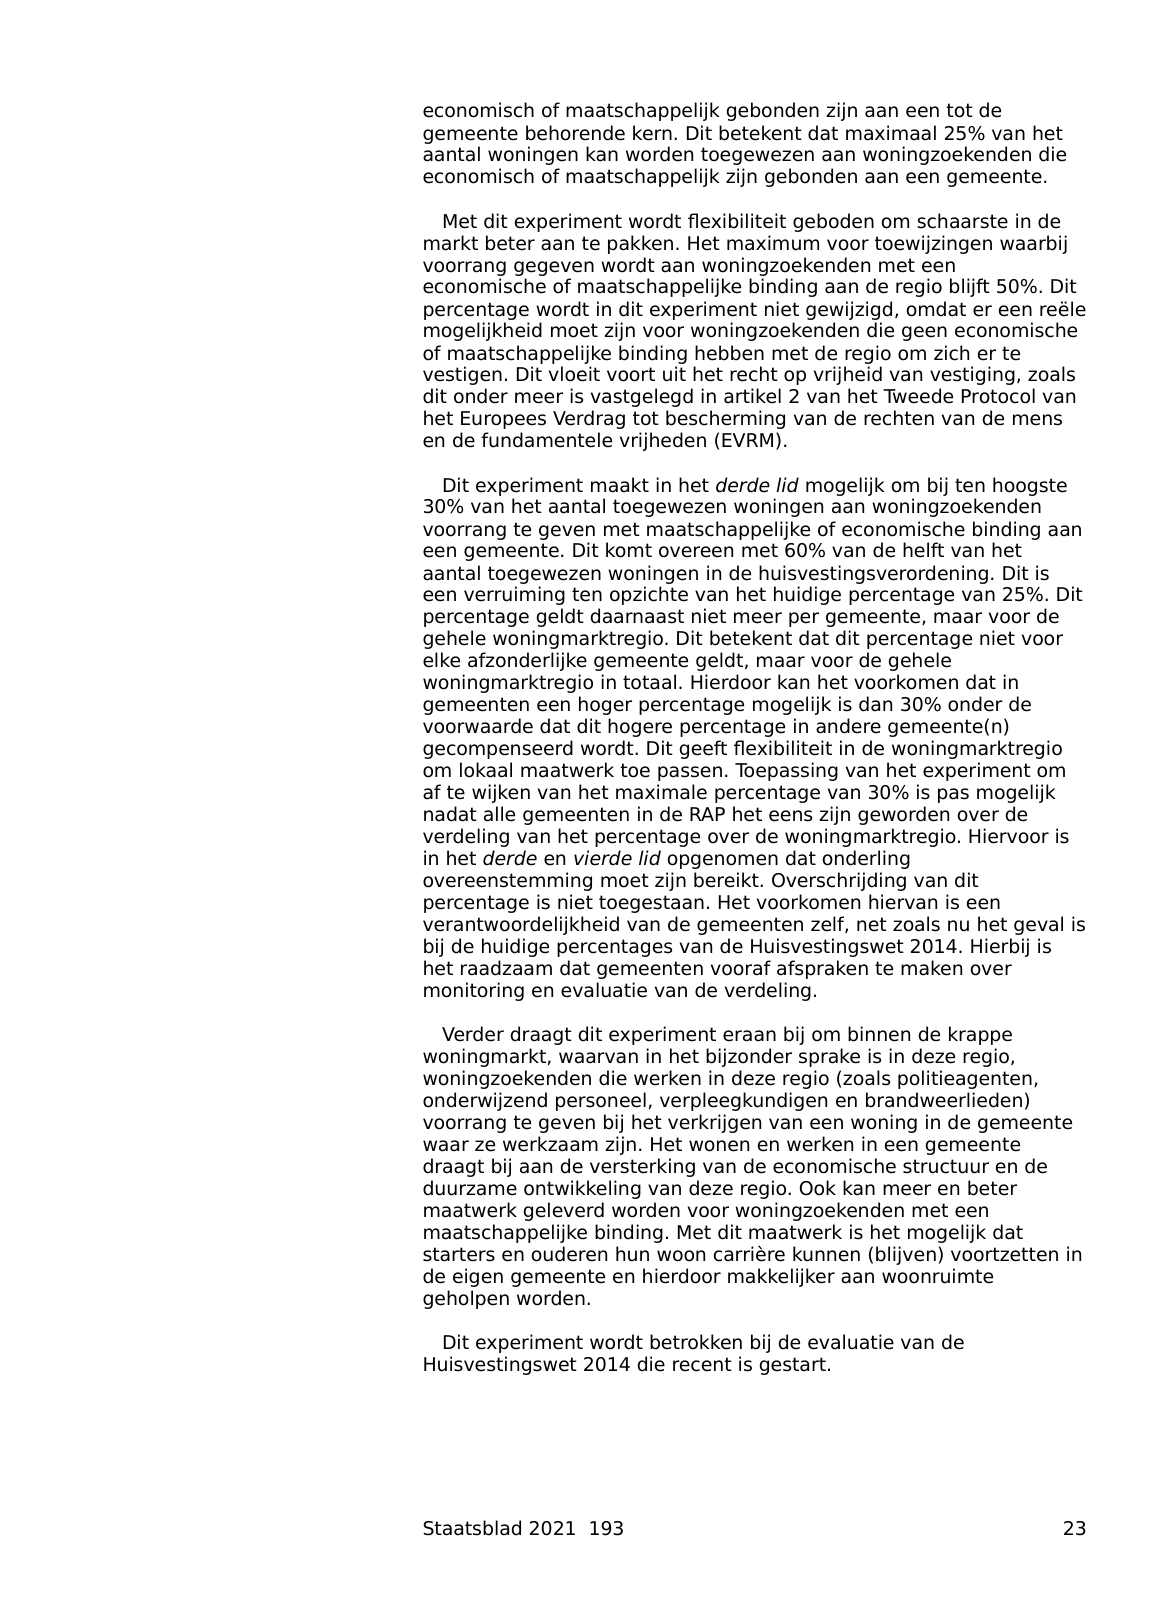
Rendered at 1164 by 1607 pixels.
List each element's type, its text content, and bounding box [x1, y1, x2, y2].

text Verder draagt dit experiment eraan bij om binnen de krappe woningmarkt, waarvan in het bijzonder sprake is in deze regio, woningzoekenden die werken in deze regio (zoals politieagenten, onderwijzend personeel, verpleegkundigen en brandweerlieden) voorrang te geven bij het verkrijgen van een woning in de gemeente waar ze werkzaam zijn. Het wonen en werken in een gemeente draagt bij aan de versterking van de economische structuur en de duurzame ontwikkeling van deze regio. Ook kan meer en beter maatwerk geleverd worden voor woningzoekenden met een maatschappelijke binding. Met dit maatwerk is het mogelijk dat starters en ouderen hun woon carrière kunnen (blijven) voortzetten in de eigen gemeente en hierdoor makkelijker aan woonruimte geholpen worden. [422, 1024, 1087, 1310]
text Dit experiment wordt betrokken bij de evaluatie van de Huisvestingswet 2014 die recent is gestart. [422, 1332, 1087, 1376]
text Dit experiment maakt in het derde lid mogelijk om bij ten hoogste 30% van het aantal toegewezen woningen aan woningzoekenden voorrang te geven met maatschappelijke of economische binding aan een gemeente. Dit komt overeen met 60% van de helft van het aantal toegewezen woningen in de huisvestingsverordening. Dit is een verruiming ten opzichte van het huidige percentage van 25%. Dit percentage geldt daarnaast niet meer per gemeente, maar voor de gehele woningmarktregio. Dit betekent dat dit percentage niet voor elke afzonderlijke gemeente geldt, maar voor de gehele woningmarktregio in totaal. Hierdoor kan het voorkomen dat in gemeenten een hoger percentage mogelijk is dan 30% onder de voorwaarde dat dit hogere percentage in andere gemeente(n) gecompenseerd wordt. Dit geeft flexibiliteit in de woningmarktregio om lokaal maatwerk toe passen. Toepassing van het experiment om af te wijken van het maximale percentage van 30% is pas mogelijk nadat alle gemeenten in de RAP het eens zijn geworden over de verdeling van het percentage over de woningmarktregio. Hiervoor is in het derde en vierde lid opgenomen dat onderling overeenstemming moet zijn bereikt. Overschrijding van dit percentage is niet toegestaan. Het voorkomen hiervan is een verantwoordelijkheid van de gemeenten zelf, net zoals nu het geval is bij de huidige percentages van de Huisvestingswet 2014. Hierbij is het raadzaam dat gemeenten vooraf afspraken te maken over monitoring en evaluatie van de verdeling. [422, 474, 1087, 1002]
text Met dit experiment wordt flexibiliteit geboden om schaarste in de markt beter aan te pakken. Het maximum voor toewijzingen waarbij voorrang gegeven wordt aan woningzoekenden met een economische of maatschappelijke binding aan de regio blijft 50%. Dit percentage wordt in dit experiment niet gewijzigd, omdat er een reële mogelijkheid moet zijn voor woningzoekenden die geen economische of maatschappelijke binding hebben met de regio om zich er te vestigen. Dit vloeit voort uit het recht op vrijheid van vestiging, zoals dit onder meer is vastgelegd in artikel 2 van het Tweede Protocol van het Europees Verdrag tot bescherming van de rechten van de mens en de fundamentele vrijheden (EVRM). [422, 211, 1087, 452]
text economisch of maatschappelijk gebonden zijn aan een tot de gemeente behorende kern. Dit betekent dat maximaal 25% van het aantal woningen kan worden toegewezen aan woningzoekenden die economisch of maatschappelijk zijn gebonden aan een gemeente. [422, 100, 1087, 188]
